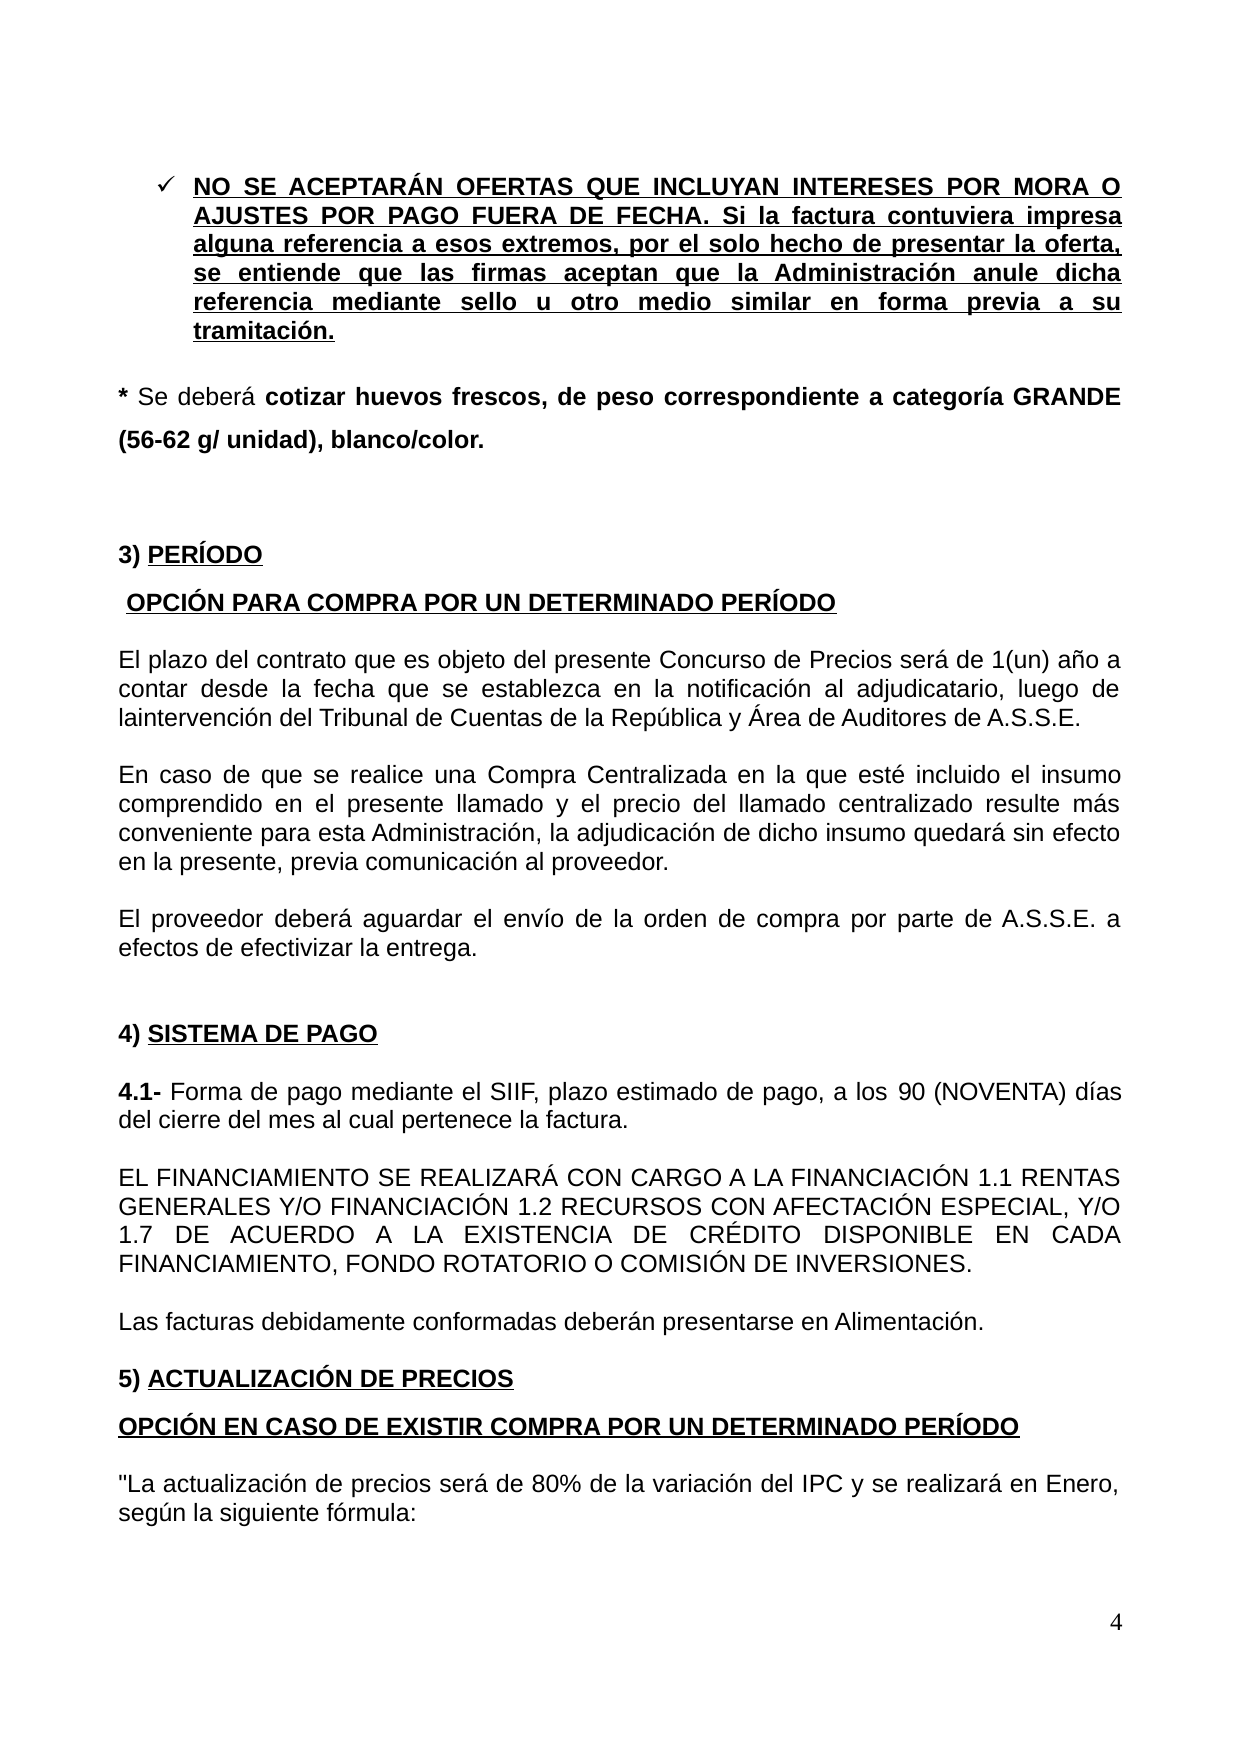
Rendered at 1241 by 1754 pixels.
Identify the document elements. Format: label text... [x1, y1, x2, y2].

text 5) ACTUALIZACIÓN DE PRECIOS [118, 1364, 1122, 1393]
text 4.1- Forma de pago mediante el SIIF, plazo estimado de pago, a los 90 (NOVENTA) días del cierre del mes al cual pertenece la factura. [118, 1076, 1122, 1134]
text EL FINANCIAMIENTO SE REALIZARÁ CON CARGO A LA FINANCIACIÓN 1.1 RENTAS GENERALES Y/O FINANCIACIÓN 1.2 RECURSOS CON AFECTACIÓN ESPECIAL, Y/O 1.7 DE ACUERDO A LA EXISTENCIA DE CRÉDITO DISPONIBLE EN CADA FINANCIAMIENTO, FONDO ROTATORIO O COMISIÓN DE INVERSIONES. [118, 1163, 1122, 1278]
text 3) PERÍODO [118, 540, 1122, 569]
text El proveedor deberá aguardar el envío de la orden de compra por parte de A.S.S.E. a efectos de efectivizar la entrega. [118, 904, 1122, 961]
text OPCIÓN PARA COMPRA POR UN DETERMINADO PERÍODO [118, 588, 1122, 616]
text Las facturas debidamente conformadas deberán presentarse en Alimentación. [118, 1306, 1122, 1335]
text * Se deberá cotizar huevos frescos, de peso correspondiente a categoría GRANDE (56-62 g/ unidad), blanco/color. [118, 382, 1122, 454]
text OPCIÓN EN CASO DE EXISTIR COMPRA POR UN DETERMINADO PERÍODO [118, 1412, 1122, 1440]
text 4) SISTEMA DE PAGO [118, 1019, 1122, 1048]
text En caso de que se realice una Compra Centralizada en la que esté incluido el insumo comprendido en el presente llamado y el precio del llamado centralizado resulte más conveniente para esta Administración, la adjudicación de dicho insumo quedará sin efecto en la presente, previa comunicación al proveedor. [118, 760, 1122, 875]
text El plazo del contrato que es objeto del presente Concurso de Precios será de 1(un) año a contar desde la fecha que se establezca en la notificación al adjudicatario, luego de laintervención del Tribunal de Cuentas de la República y Área de Auditores de A.S.S.E. [118, 645, 1122, 731]
list NO SE ACEPTARÁN OFERTAS QUE INCLUYAN INTERESES POR MORA O AJUSTES POR PAGO FUERA DE FECHA. Si la factura contuviera impresa alguna referencia a esos extremos, por el solo hecho de presentar la oferta, se entiende que las firmas aceptan que la Administración anule dicha referencia mediante sello u otro medio similar en forma previa a su tramitación. [156, 172, 1122, 344]
text "La actualización de precios será de 80% de la variación del IPC y se realizará en Enero, según la siguiente fórmula: [118, 1469, 1122, 1527]
